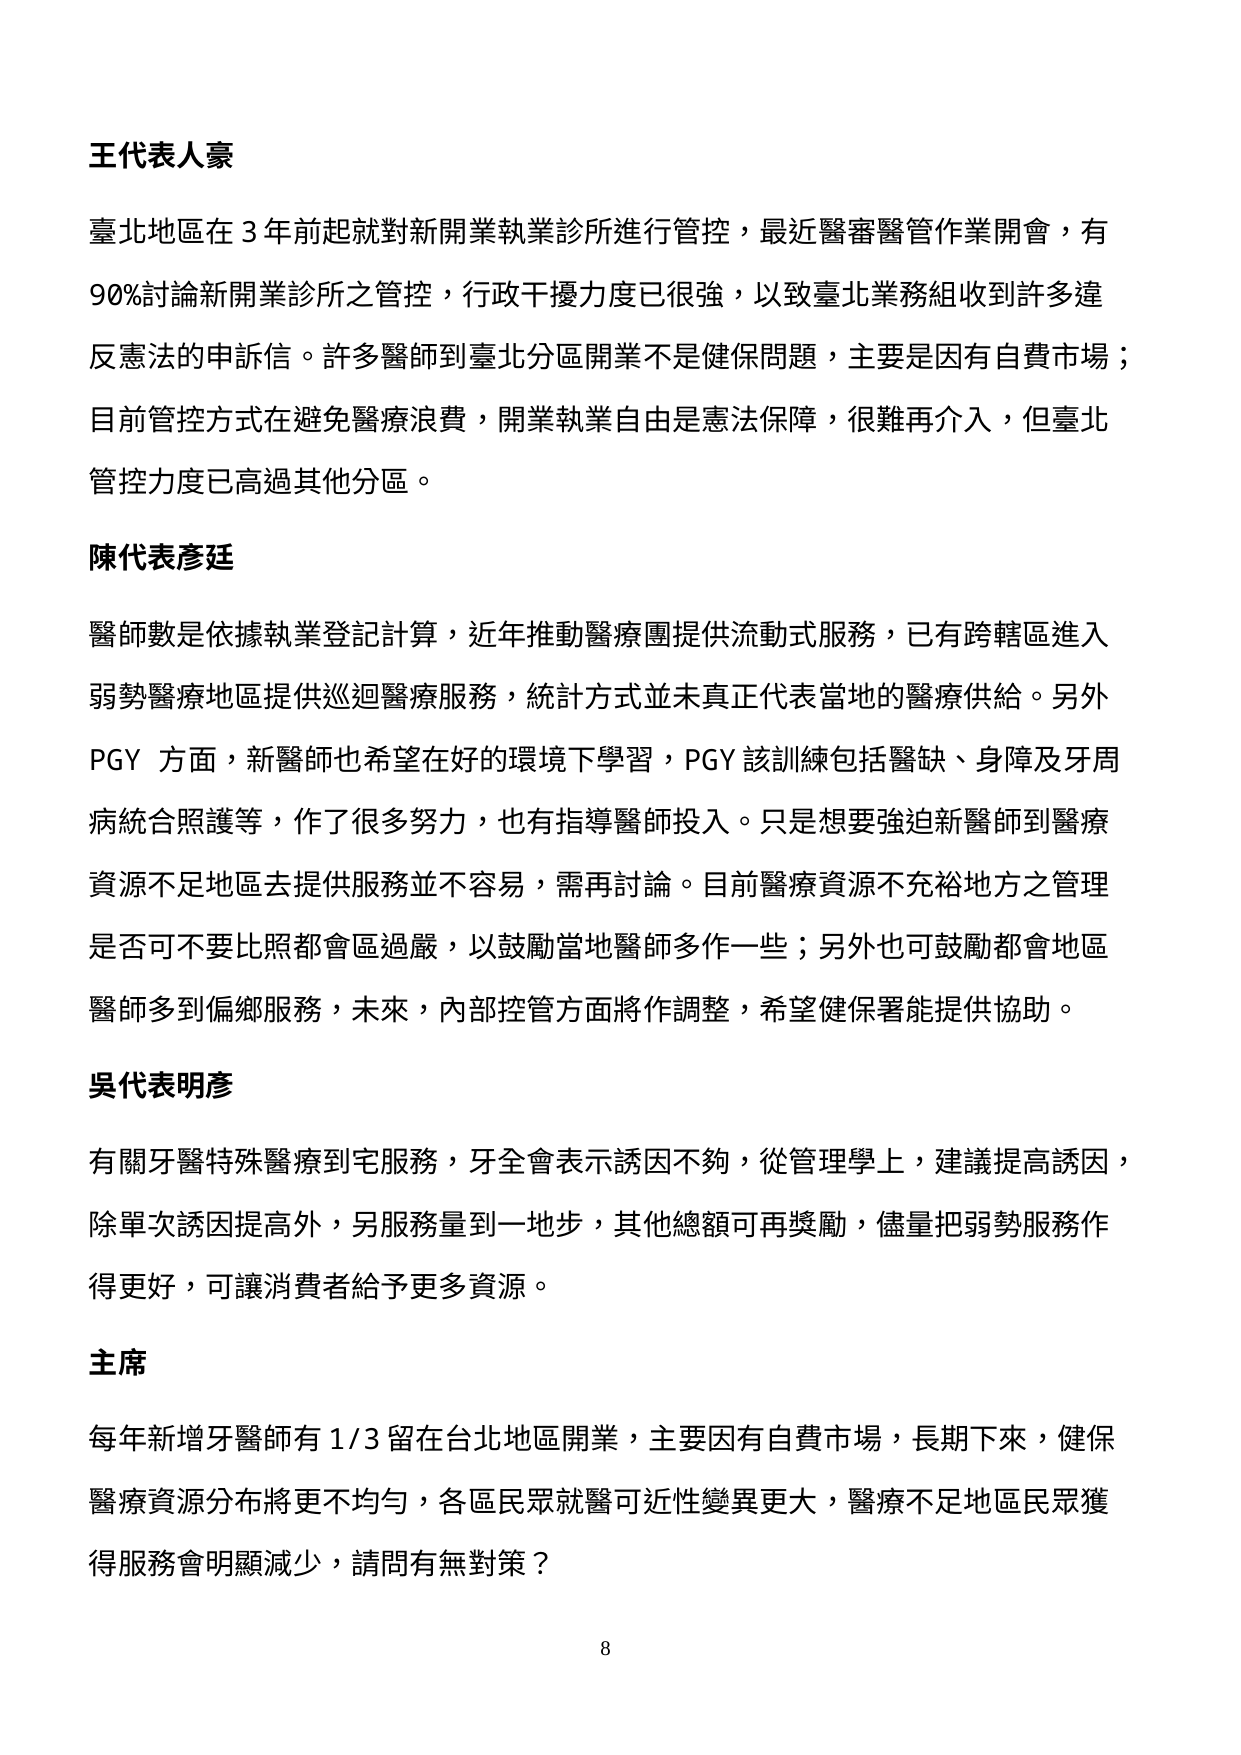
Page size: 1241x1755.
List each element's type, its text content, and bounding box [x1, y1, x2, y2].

text 每年新增牙醫師有1/3留在台北地區開業，主要因有自費市場，長期下來，健保醫療資源分布將更不均勻，各區民眾就醫可近性變異更大，醫療不足地區民眾獲得服務會明顯減少，請問有無對策？ [89, 1395, 1122, 1583]
text 陳代表彥廷 [89, 514, 1122, 577]
text 有關牙醫特殊醫療到宅服務，牙全會表示誘因不夠，從管理學上，建議提高誘因，除單次誘因提高外，另服務量到一地步，其他總額可再獎勵，儘量把弱勢服務作得更好，可讓消費者給予更多資源。 [89, 1118, 1122, 1306]
text 王代表人豪 [89, 112, 1122, 175]
text 醫師數是依據執業登記計算，近年推動醫療團提供流動式服務，已有跨轄區進入弱勢醫療地區提供巡迴醫療服務，統計方式並未真正代表當地的醫療供給。另外PGY 方面，新醫師也希望在好的環境下學習，PGY該訓練包括醫缺、身障及牙周病統合照護等，作了很多努力，也有指導醫師投入。只是想要強迫新醫師到醫療資源不足地區去提供服務並不容易，需再討論。目前醫療資源不充裕地方之管理是否可不要比照都會區過嚴，以鼓勵當地醫師多作一些；另外也可鼓勵都會地區醫師多到偏鄉服務，未來，內部控管方面將作調整，希望健保署能提供協助。 [89, 591, 1122, 1028]
text 主席 [89, 1319, 1122, 1382]
text 臺北地區在3年前起就對新開業執業診所進行管控，最近醫審醫管作業開會，有90%討論新開業診所之管控，行政干擾力度已很強，以致臺北業務組收到許多違反憲法的申訴信。許多醫師到臺北分區開業不是健保問題，主要是因有自費市場；目前管控方式在避免醫療浪費，開業執業自由是憲法保障，很難再介入，但臺北管控力度已高過其他分區。 [89, 188, 1122, 501]
text 吳代表明彥 [89, 1042, 1122, 1104]
